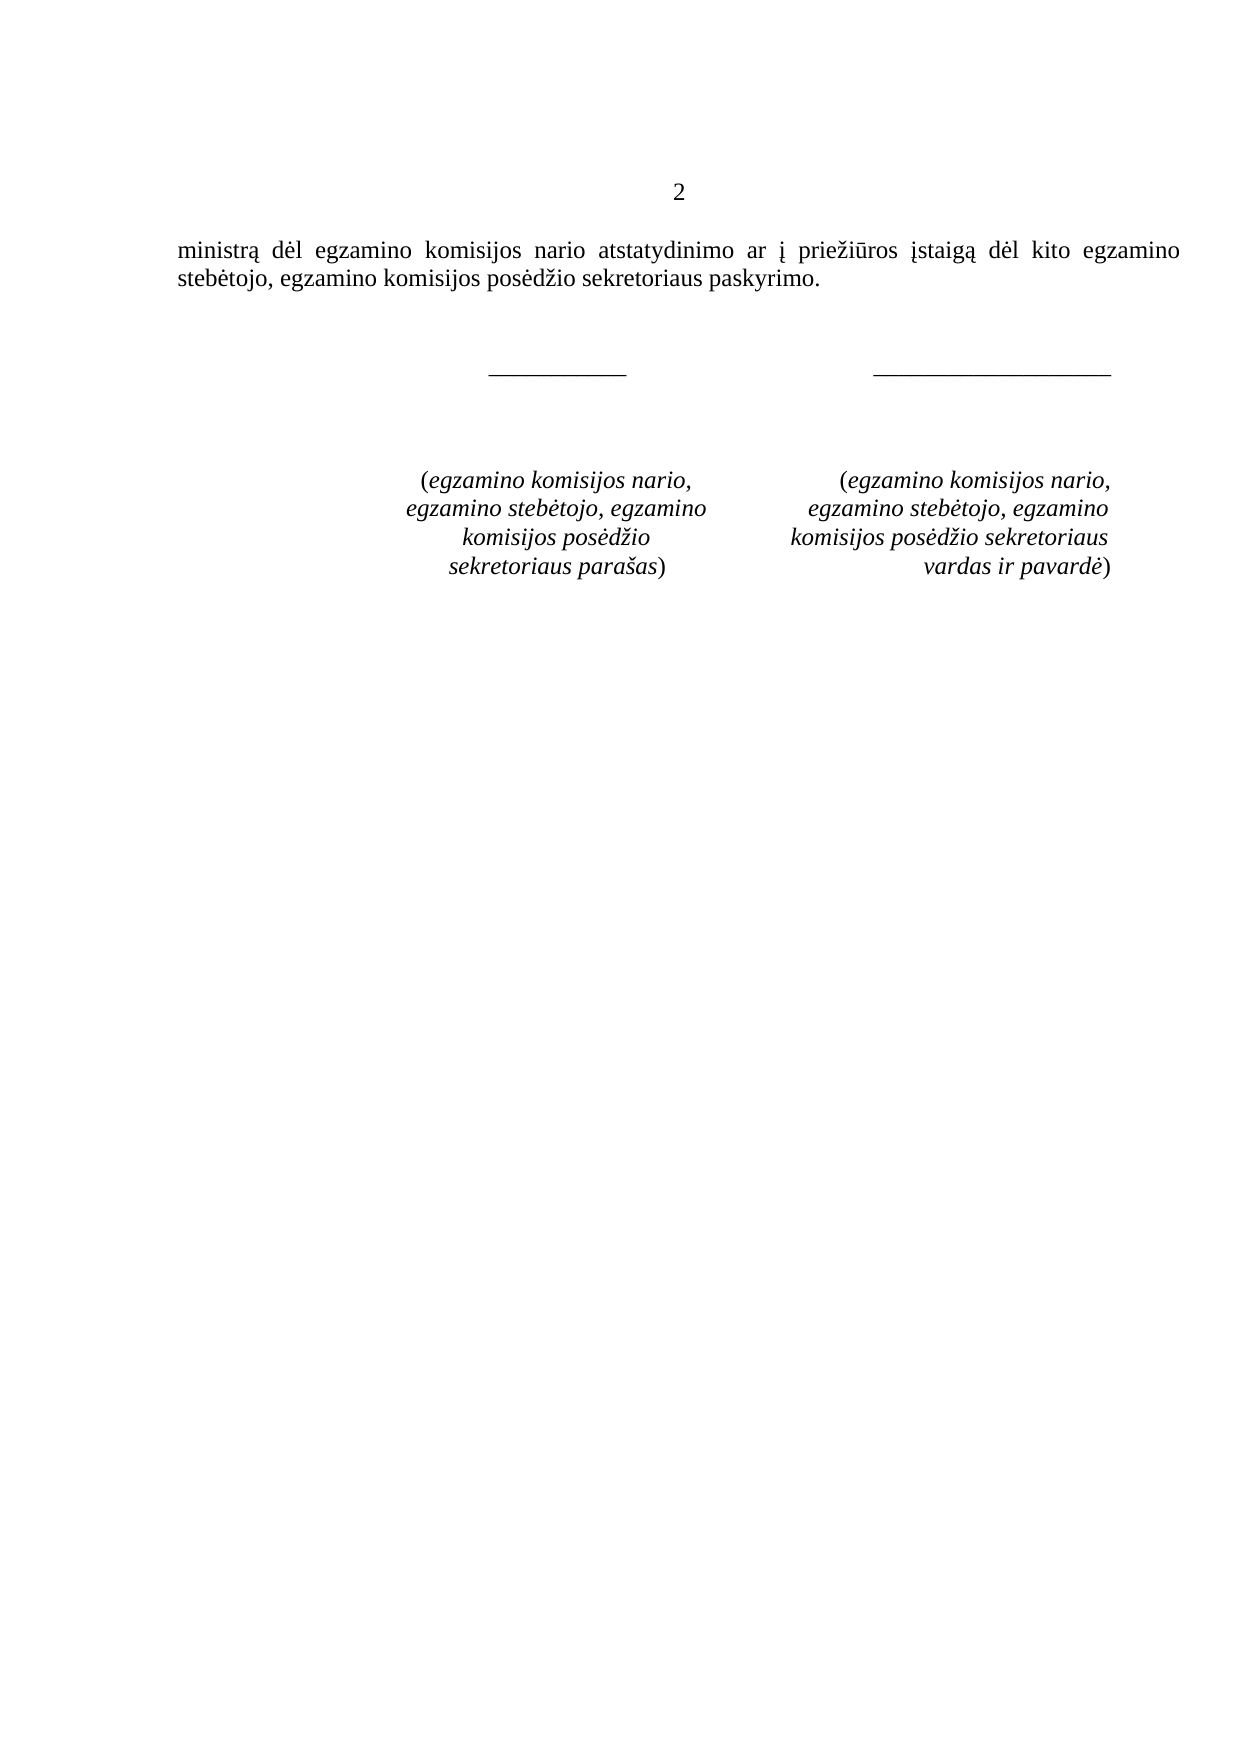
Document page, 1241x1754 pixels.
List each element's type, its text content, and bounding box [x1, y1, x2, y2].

table_header ___________________ (egzamino komisijos nario, egzamino stebėtojo, egzamino komisijos posėdžio sekretoriaus vardas ir pavardė) [726, 292, 1122, 580]
text ministrą dėl egzamino komisijos nario atstatydinimo ar į priežiūros įstaigą dėl kito egzamino stebėtojo, egzamino komisijos posėdžio sekretoriaus paskyrimo. [177, 235, 1181, 292]
table_header [177, 292, 388, 580]
table_header ___________ (egzamino komisijos nario, egzamino stebėtojo, egzamino komisijos posėdžio sekretoriaus parašas) [389, 292, 726, 580]
